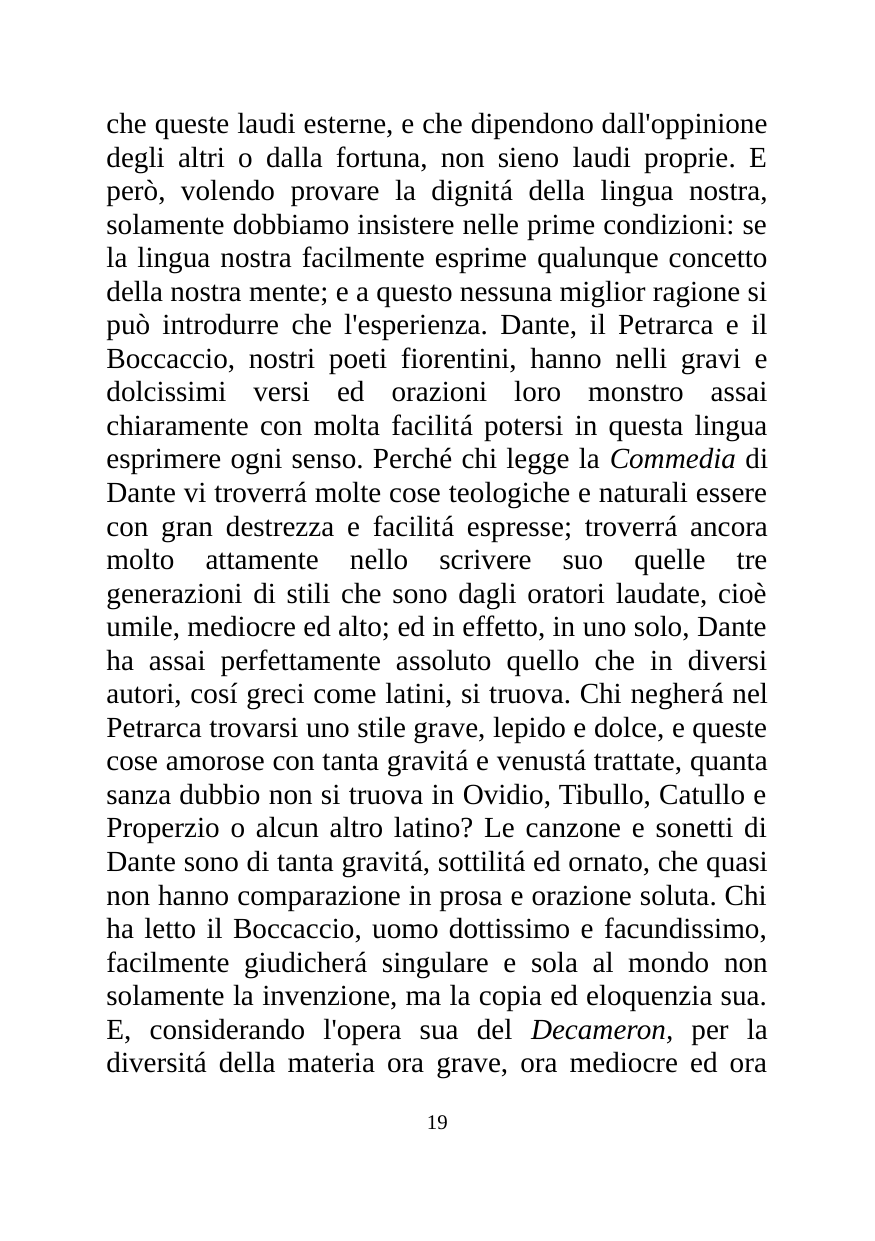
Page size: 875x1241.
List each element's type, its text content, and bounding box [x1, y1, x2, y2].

text che queste laudi esterne, e che dipendono dall'oppinione degli altri o dalla fortuna, non sieno laudi proprie. E però, volendo provare la dignitá della lingua nostra, solamente dobbiamo insistere nelle prime condizioni: se la lingua nostra facilmente esprime qualunque concetto della nostra mente; e a questo nessuna miglior ragione si può introdurre che l'esperienza. Dante, il Petrarca e il Boccaccio, nostri poeti fiorentini, hanno nelli gravi e dolcissimi versi ed orazioni loro monstro assai chiaramente con molta facilitá potersi in questa lingua esprimere ogni senso. Perché chi legge la Commedia di Dante vi troverrá molte cose teologiche e naturali essere con gran destrezza e facilitá espresse; troverrá ancora molto attamente nello scrivere suo quelle tre generazioni di stili che sono dagli oratori laudate, cioè umile, mediocre ed alto; ed in effetto, in uno solo, Dante ha assai perfettamente assoluto quello che in diversi autori, cosí greci come latini, si truova. Chi negherá nel Petrarca trovarsi uno stile grave, lepido e dolce, e queste cose amorose con tanta gravitá e venustá trattate, quanta sanza dubbio non si truova in Ovidio, Tibullo, Catullo e Properzio o alcun altro latino? Le canzone e sonetti di Dante sono di tanta gravitá, sottilitá ed ornato, che quasi non hanno comparazione in prosa e orazione soluta. Chi ha letto il Boccaccio, uomo dottissimo e facundissimo, facilmente giudicherá singulare e sola al mondo non solamente la invenzione, ma la copia ed eloquenzia sua. E, considerando l'opera sua del Decameron, per la diversitá della materia ora grave, ora mediocre ed ora [106, 106, 768, 1079]
